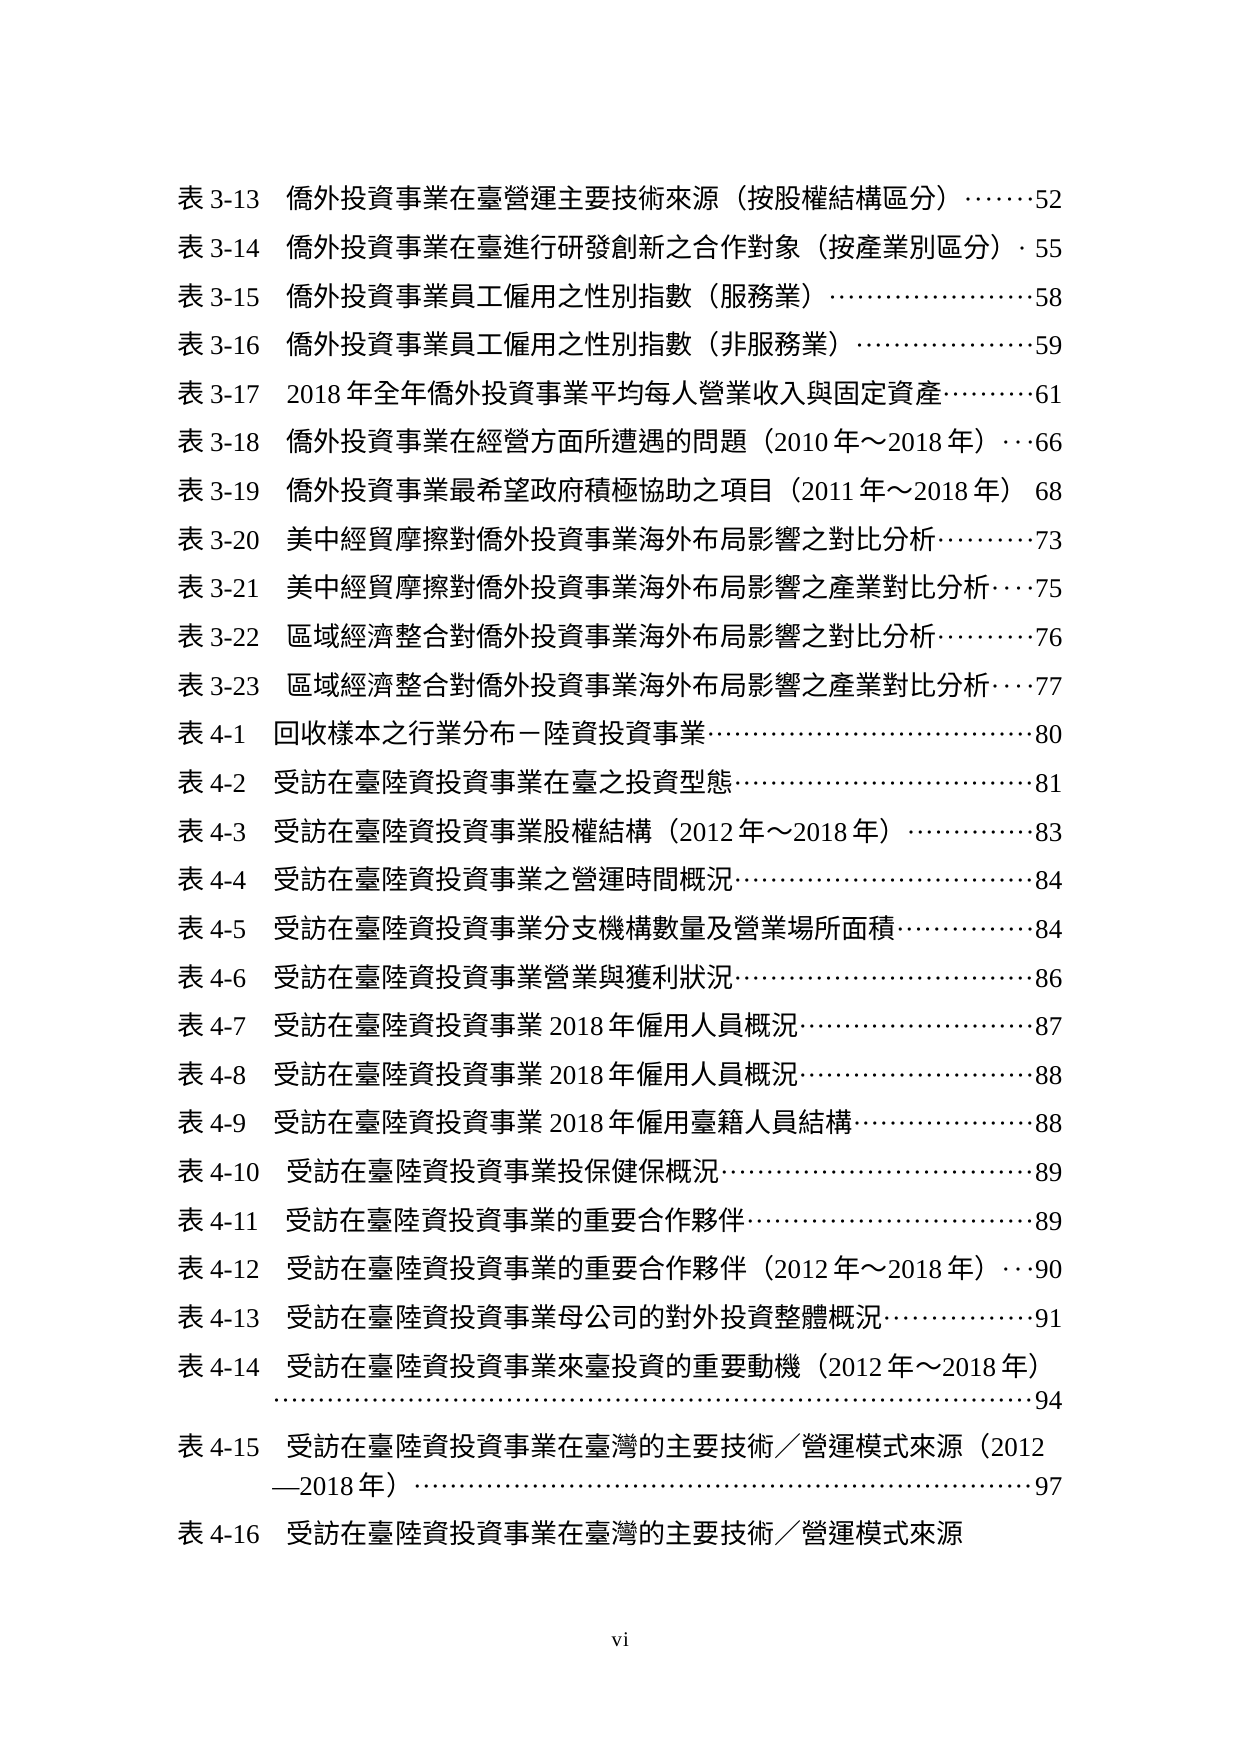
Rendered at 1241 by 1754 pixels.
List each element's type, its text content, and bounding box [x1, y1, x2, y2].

text 表3-19 僑外投資事業最希望政府積極協助之項目（2011年～2018年） 68 [177, 469, 1063, 508]
text 表4-1 回收樣本之行業分布－陸資投資事業 80 [177, 712, 1063, 752]
text 表4-8 受訪在臺陸資投資事業2018年僱用人員概況 88 [177, 1053, 1063, 1092]
text 表3-22 區域經濟整合對僑外投資事業海外布局影響之對比分析 76 [177, 615, 1063, 654]
text 表4-12 受訪在臺陸資投資事業的重要合作夥伴（2012年～2018年） 90 [177, 1247, 1063, 1287]
text 表3-16 僑外投資事業員工僱用之性別指數（非服務業） 59 [177, 323, 1063, 362]
text 表3-14 僑外投資事業在臺進行研發創新之合作對象（按產業別區分） 55 [177, 226, 1063, 265]
text 表3-21 美中經貿摩擦對僑外投資事業海外布局影響之產業對比分析 75 [177, 566, 1063, 606]
text 表4-13 受訪在臺陸資投資事業母公司的對外投資整體概況 91 [177, 1296, 1063, 1335]
text 表3-20 美中經貿摩擦對僑外投資事業海外布局影響之對比分析 73 [177, 518, 1063, 557]
text 表4-10 受訪在臺陸資投資事業投保健保概況 89 [177, 1150, 1063, 1189]
text 表4-7 受訪在臺陸資投資事業2018年僱用人員概況 87 [177, 1004, 1063, 1043]
text 表3-13 僑外投資事業在臺營運主要技術來源（按股權結構區分） 52 [177, 177, 1063, 216]
text 表4-6 受訪在臺陸資投資事業營業與獲利狀況 86 [177, 956, 1063, 995]
text 表3-18 僑外投資事業在經營方面所遭遇的問題（2010年～2018年） 66 [177, 420, 1063, 460]
text 表4-4 受訪在臺陸資投資事業之營運時間概況 84 [177, 858, 1063, 897]
text 表4-15 受訪在臺陸資投資事業在臺灣的主要技術／營運模式來源（2012—2018年） 97 [177, 1424, 1063, 1503]
text 表3-23 區域經濟整合對僑外投資事業海外布局影響之產業對比分析 77 [177, 664, 1063, 703]
text 表3-17 2018年全年僑外投資事業平均每人營業收入與固定資產 61 [177, 372, 1063, 411]
text 表4-16 受訪在臺陸資投資事業在臺灣的主要技術／營運模式來源 （按產業別區分） 98 [177, 1512, 1063, 1552]
text 表4-9 受訪在臺陸資投資事業2018年僱用臺籍人員結構 88 [177, 1101, 1063, 1141]
text 表4-5 受訪在臺陸資投資事業分支機構數量及營業場所面積 84 [177, 907, 1063, 946]
text 表4-3 受訪在臺陸資投資事業股權結構（2012年～2018年） 83 [177, 809, 1063, 849]
text 表4-11 受訪在臺陸資投資事業的重要合作夥伴 89 [177, 1199, 1063, 1238]
text 表3-15 僑外投資事業員工僱用之性別指數（服務業） 58 [177, 274, 1063, 314]
text 表4-14 受訪在臺陸資投資事業來臺投資的重要動機（2012年～2018年） 94 [177, 1345, 1063, 1415]
text 表4-2 受訪在臺陸資投資事業在臺之投資型態 81 [177, 761, 1063, 800]
